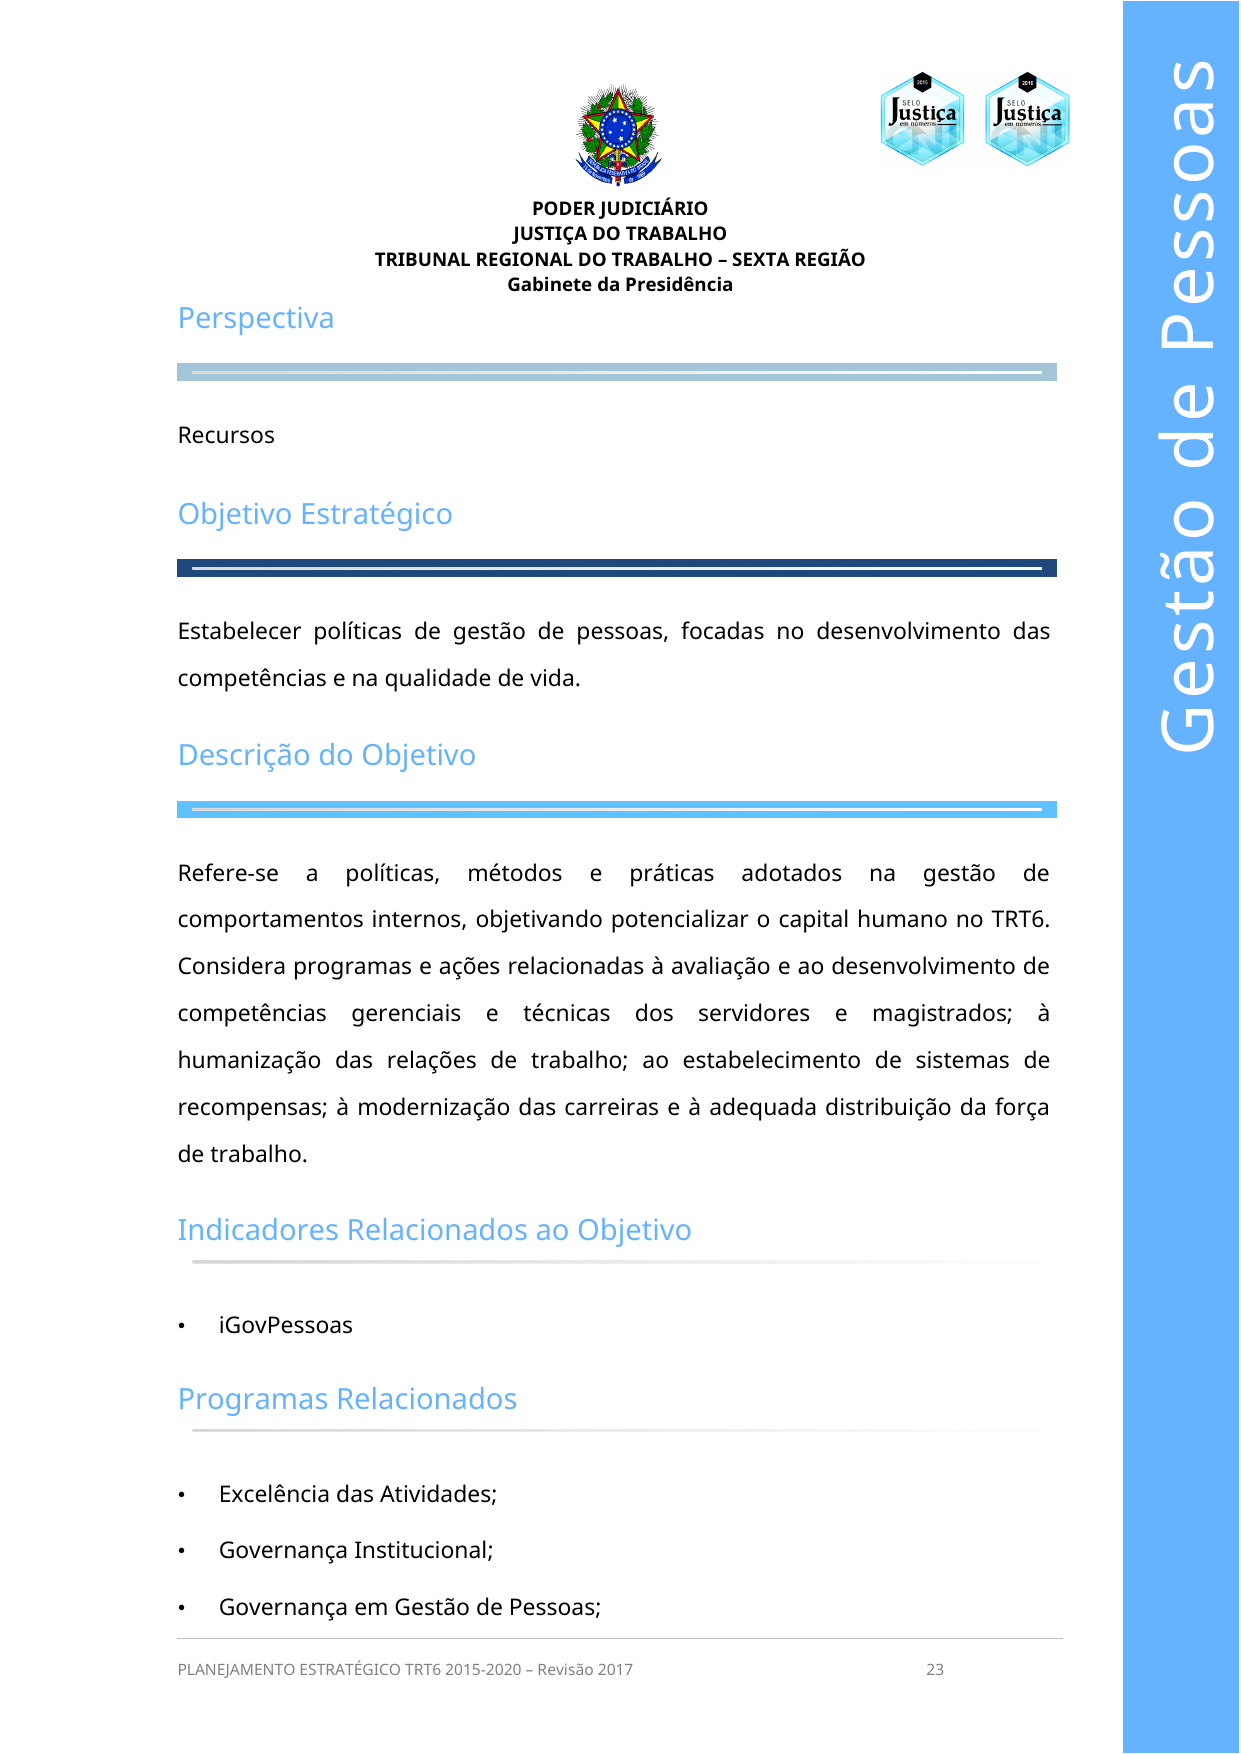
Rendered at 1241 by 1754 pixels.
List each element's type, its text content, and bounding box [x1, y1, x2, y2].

picture [571, 81, 664, 188]
list Excelência das Atividades; [177, 1478, 1051, 1509]
list Governança Institucional; [177, 1534, 1051, 1565]
text Recursos [177, 419, 1051, 451]
list Governança em Gestão de Pessoas; [177, 1590, 1051, 1622]
text Objetivo Estratégico [177, 493, 1063, 533]
text Perspectiva [177, 297, 1063, 337]
text Programas Relacionados [177, 1378, 1063, 1449]
list iGovPessoas [177, 1309, 1051, 1341]
text Refere-se a políticas, métodos e práticas adotados na gestão de comportamentos internos, objetivando potencializar o capital humano no TRT6. Considera programas e ações relacionadas à avaliação e ao desenvolvimento de competências gerenciais e técnicas dos servidores e magistrados; à humanização das relações de trabalho; ao estabelecimento de sistemas de recompensas; à modernização das carreiras e à adequada distribuição da força de trabalho. [177, 856, 1051, 1169]
text Descrição do Objetivo [177, 734, 1063, 774]
text Indicadores Relacionados ao Objetivo [177, 1209, 1063, 1280]
text Estabelecer políticas de gestão de pessoas, focadas no desenvolvimento das competências e na qualidade de vida. [177, 615, 1051, 693]
picture [879, 71, 1071, 167]
